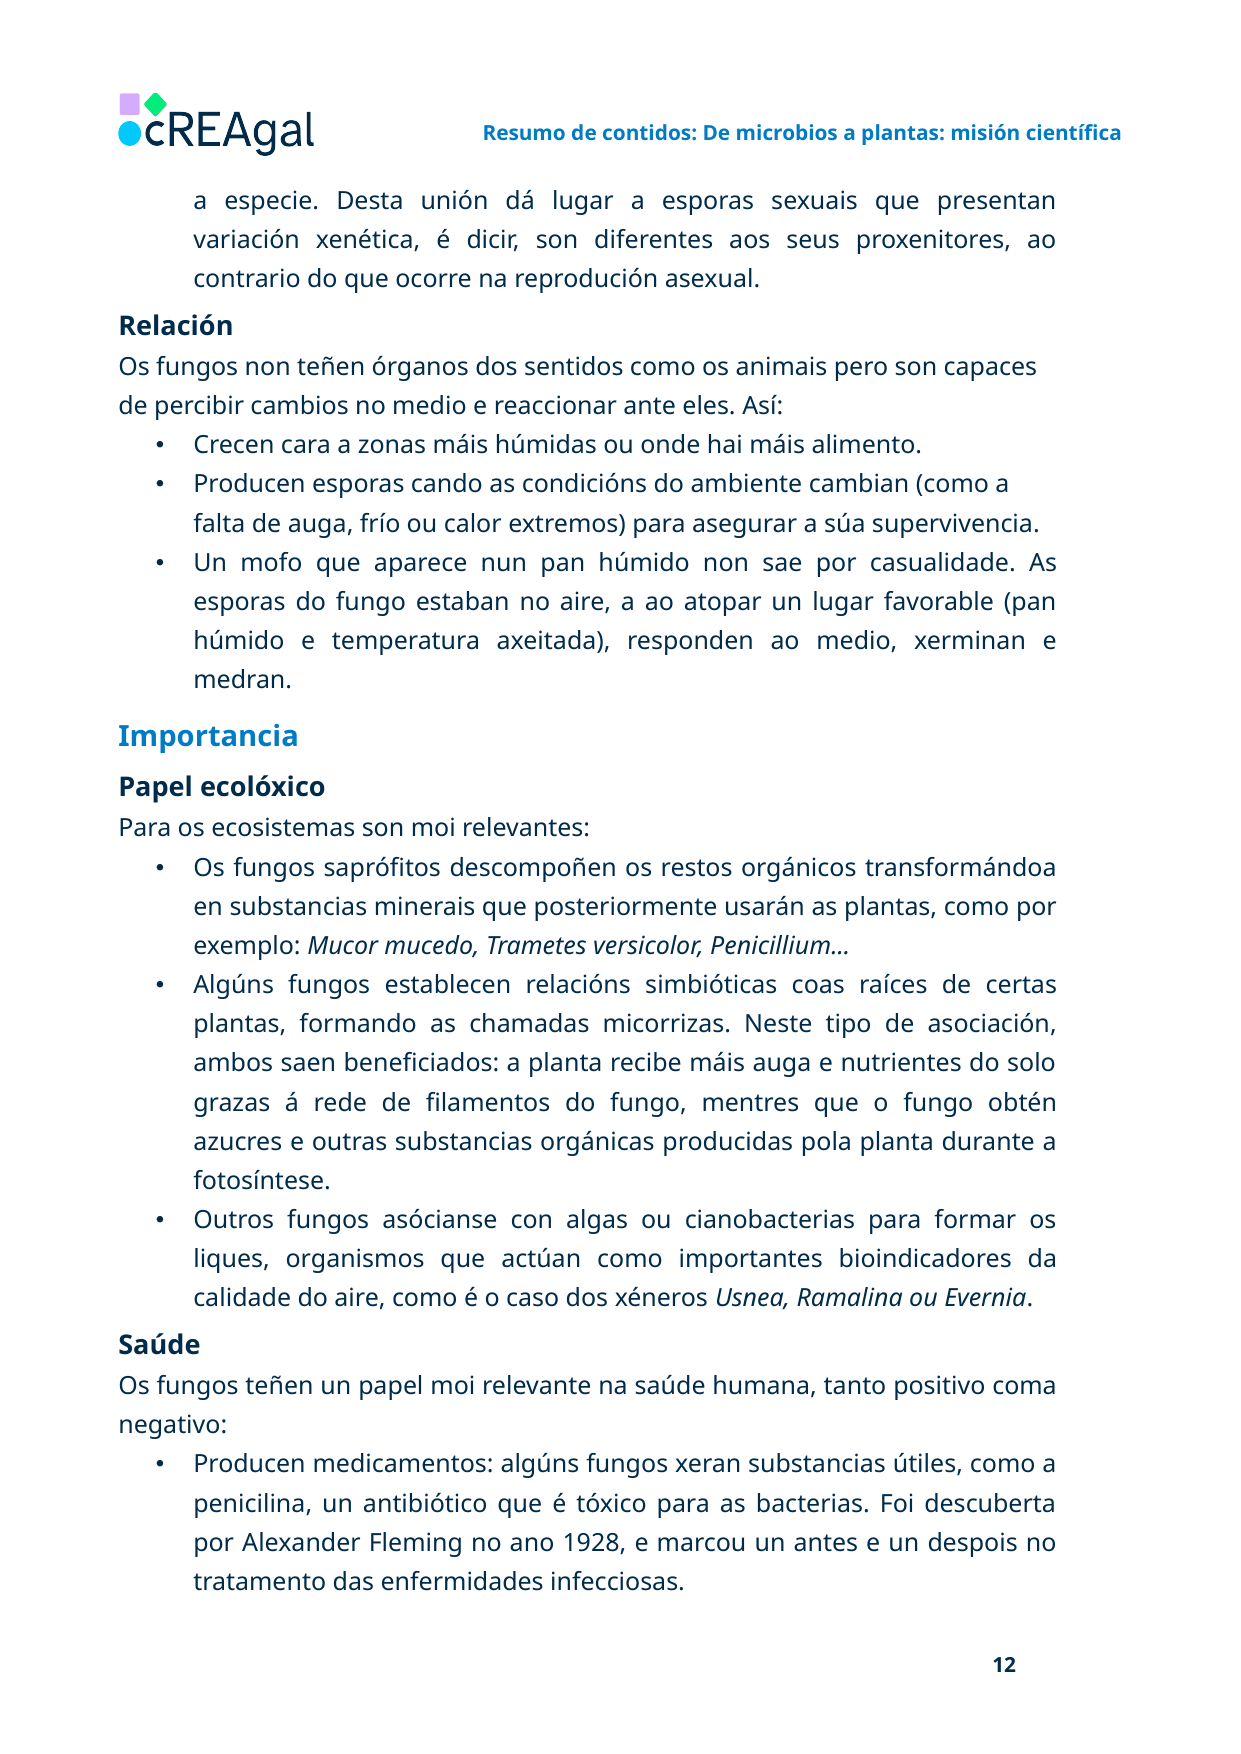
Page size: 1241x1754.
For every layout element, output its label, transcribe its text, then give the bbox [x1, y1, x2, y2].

list Un mofo que aparece nun pan húmido non sae por casualidade. As esporas do fungo estaban no aire, a ao atopar un lugar favorable (pan húmido e temperatura axeitada), responden ao medio, xerminan e medran. [156, 544, 1058, 696]
list a especie. Desta unión dá lugar a esporas sexuais que presentan variación xenética, é dicir, son diferentes aos seus proxenitores, ao contrario do que ocorre na reprodución asexual. [156, 182, 1058, 295]
subtitle Relación [118, 306, 1058, 343]
text Para os ecosistemas son moi relevantes: [118, 810, 1058, 844]
subtitle Papel ecolóxico [118, 768, 1058, 804]
subtitle Importancia [118, 716, 1058, 755]
list Producen esporas cando as condicións do ambiente cambian (como a falta de auga, frío ou calor extremos) para asegurar a súa supervivencia. [156, 466, 1058, 539]
list Algúns fungos establecen relacións simbióticas coas raíces de certas plantas, formando as chamadas micorrizas. Neste tipo de asociación, ambos saen beneficiados: a planta recibe máis auga e nutrientes do solo grazas á rede de filamentos do fungo, mentres que o fungo obtén azucres e outras substancias orgánicas producidas pola planta durante a fotosíntese. [156, 967, 1058, 1197]
list Outros fungos asócianse con algas ou cianobacterias para formar os liques, organismos que actúan como importantes bioindicadores da calidade do aire, como é o caso dos xéneros Usnea, Ramalina ou Evernia. [156, 1202, 1058, 1314]
list Os fungos saprófitos descompoñen os restos orgánicos transformándoa en substancias minerais que posteriormente usarán as plantas, como por exemplo: Mucor mucedo, Trametes versicolor, Penicillium... [156, 849, 1058, 962]
list Crecen cara a zonas máis húmidas ou onde hai máis alimento. [156, 427, 1058, 461]
list Producen medicamentos: algúns fungos xeran substancias útiles, como a penicilina, un antibiótico que é tóxico para as bacterias. Foi descuberta por Alexander Fleming no ano 1928, e marcou un antes e un despois no tratamento das enfermidades infecciosas. [156, 1446, 1058, 1598]
text Os fungos teñen un papel moi relevante na saúde humana, tanto positivo coma negativo: [118, 1368, 1058, 1441]
text Os fungos non teñen órganos dos sentidos como os animais pero son capaces de percibir cambios no medio e reaccionar ante eles. Así: [118, 349, 1058, 422]
subtitle Saúde [118, 1325, 1058, 1362]
